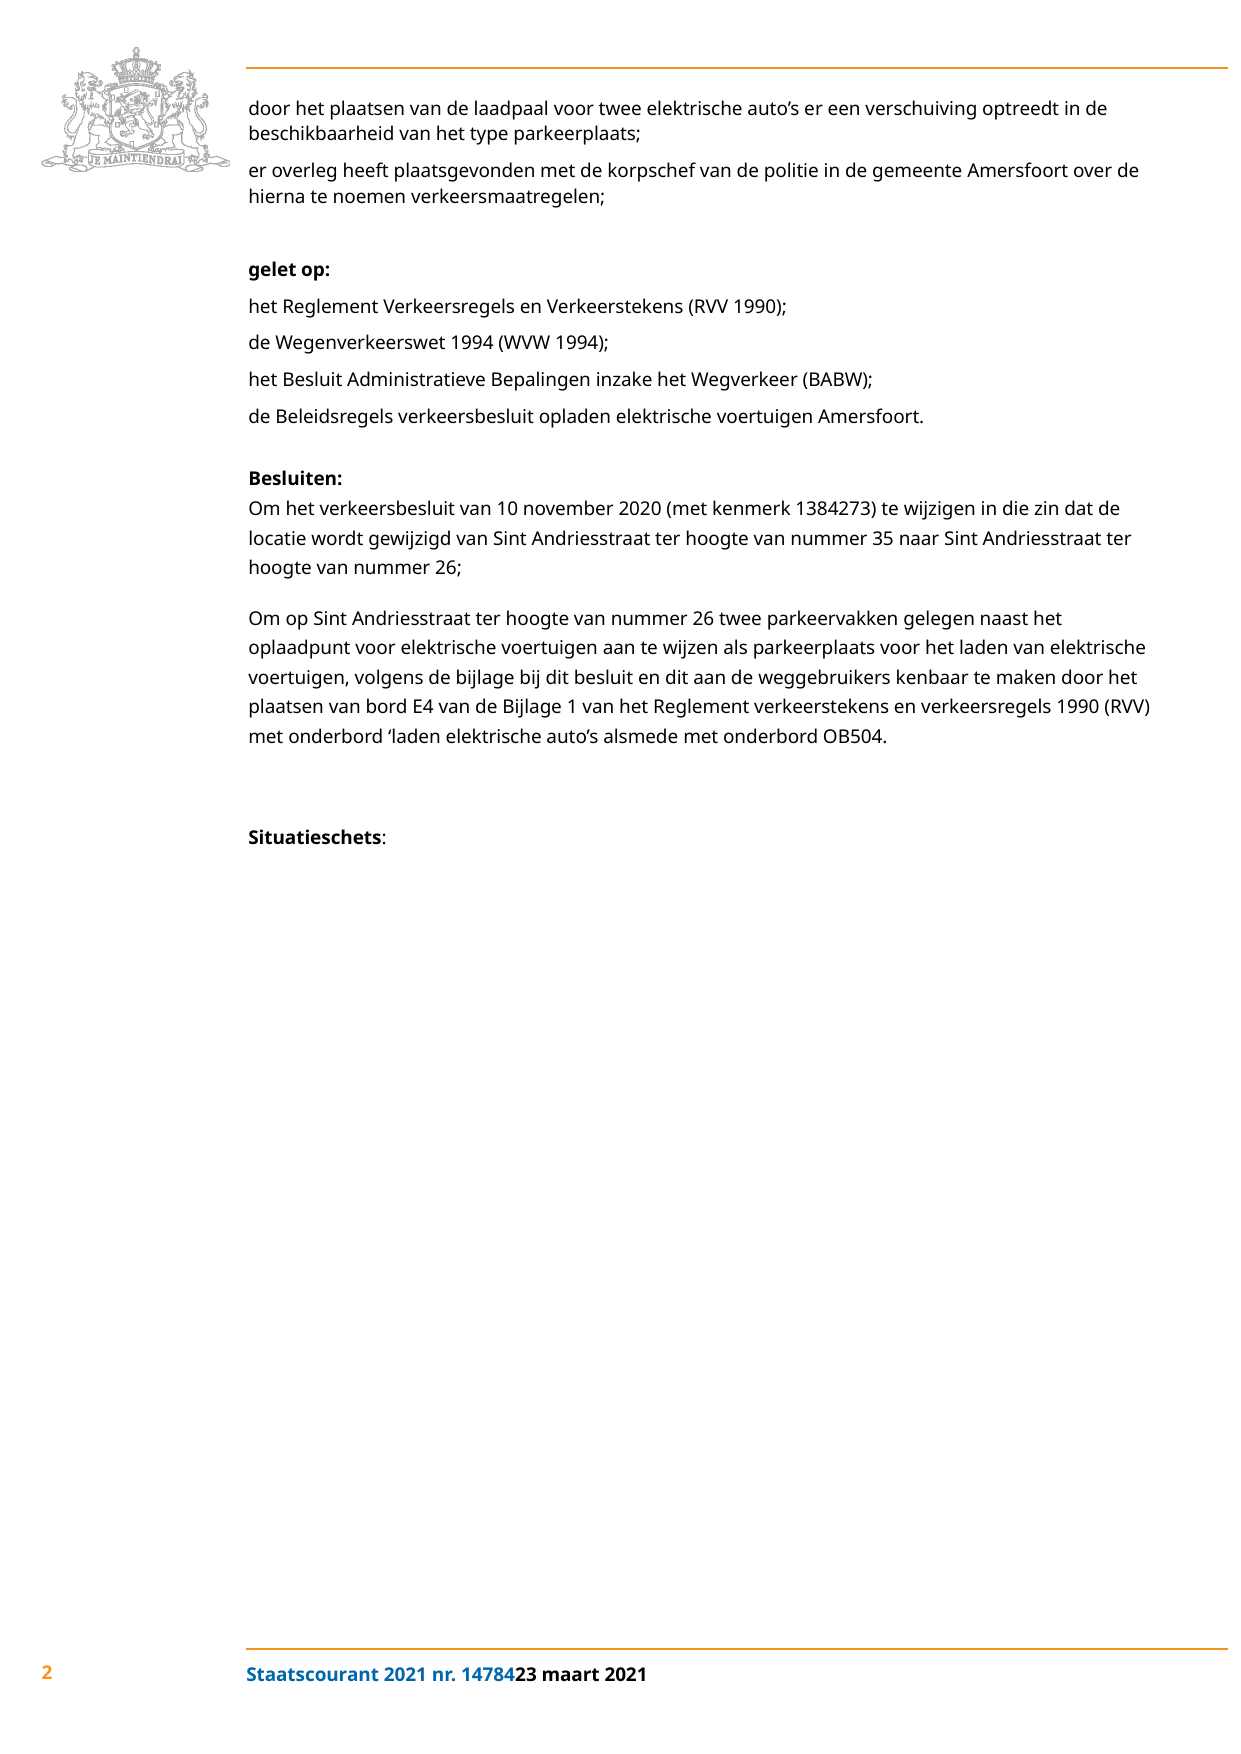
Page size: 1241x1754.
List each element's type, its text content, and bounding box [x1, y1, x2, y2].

text er overleg heeft plaatsgevonden met de korpschef van de politie in de gemeente Amersfoort over de hierna te noemen verkeersmaatregelen; [248, 157, 1152, 209]
text door het plaatsen van de laadpaal voor twee elektrische auto’s er een verschuiving optreedt in de beschikbaarheid van het type parkeerplaats; [248, 95, 1152, 146]
text het Reglement Verkeersregels en Verkeerstekens (RVV 1990); [248, 293, 1152, 319]
text de Beleidsregels verkeersbesluit opladen elektrische voertuigen Amersfoort. [248, 403, 1152, 429]
text gelet op: [248, 256, 1152, 282]
text de Wegenverkeerswet 1994 (WVW 1994); [248, 329, 1152, 355]
text het Besluit Administratieve Bepalingen inzake het Wegverkeer (BABW); [248, 366, 1152, 392]
picture [41, 47, 231, 172]
text Situatieschets: [248, 824, 1152, 850]
text Om het verkeersbesluit van 10 november 2020 (met kenmerk 1384273) te wijzigen in die zin dat de locatie wordt gewijzigd van Sint Andriesstraat ter hoogte van nummer 35 naar Sint Andriesstraat ter hoogte van nummer 26; [248, 495, 1152, 580]
text Om op Sint Andriesstraat ter hoogte van nummer 26 twee parkeervakken gelegen naast het oplaadpunt voor elektrische voertuigen aan te wijzen als parkeerplaats voor het laden van elektrische voertuigen, volgens de bijlage bij dit besluit en dit aan de weggebruikers kenbaar te maken door het plaatsen van bord E4 van de Bijlage 1 van het Reglement verkeerstekens en verkeersregels 1990 (RVV) met onderbord ‘laden elektrische auto’s alsmede met onderbord OB504. [248, 605, 1152, 749]
text Besluiten: [248, 466, 1152, 491]
